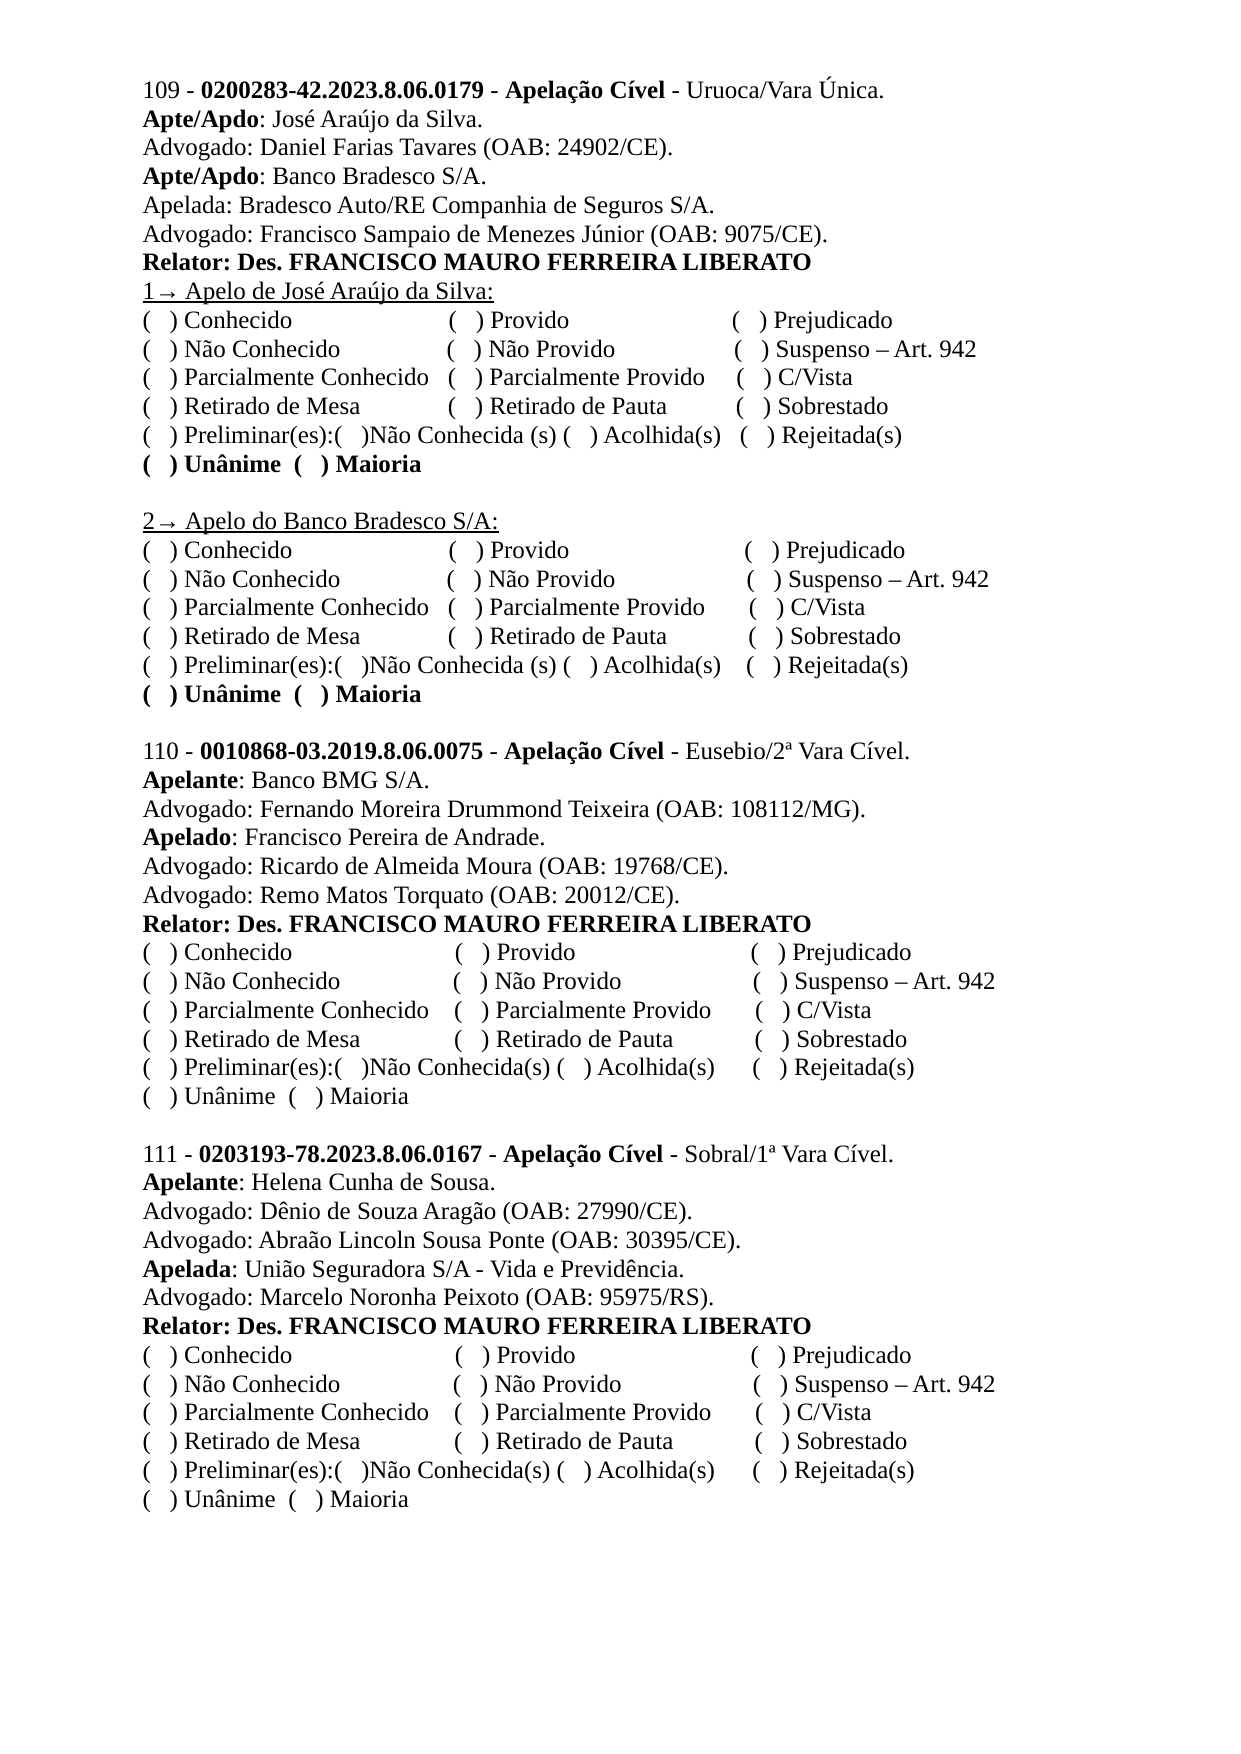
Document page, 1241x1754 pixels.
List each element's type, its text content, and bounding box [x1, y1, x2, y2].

text ( ) Unânime ( ) Maioria [142, 1081, 1158, 1110]
text Apelado: Francisco Pereira de Andrade. [142, 822, 1141, 851]
text ( ) Conhecido ( ) Provido ( ) Prejudicado [142, 305, 1141, 334]
text ( ) Preliminar(es):( )Não Conhecida (s) ( ) Acolhida(s) ( ) Rejeitada(s) [142, 650, 1158, 679]
text ( ) Preliminar(es):( )Não Conhecida (s) ( ) Acolhida(s) ( ) Rejeitada(s) [142, 420, 1158, 449]
text Relator: Des. FRANCISCO MAURO FERREIRA LIBERATO [142, 1311, 1141, 1340]
text 2→ Apelo do Banco Bradesco S/A: [142, 506, 1141, 535]
text Advogado: Ricardo de Almeida Moura (OAB: 19768/CE). [142, 851, 1141, 880]
text ( ) Retirado de Mesa ( ) Retirado de Pauta ( ) Sobrestado [142, 391, 1158, 420]
text ( ) Unânime ( ) Maioria [142, 679, 1158, 707]
text ( ) Retirado de Mesa ( ) Retirado de Pauta ( ) Sobrestado [142, 1024, 1158, 1052]
text 1→ Apelo de José Araújo da Silva: [142, 276, 1141, 305]
text ( ) Conhecido ( ) Provido ( ) Prejudicado [142, 937, 1141, 966]
text ( ) Parcialmente Conhecido ( ) Parcialmente Provido ( ) C/Vista [142, 592, 1158, 621]
text ( ) Conhecido ( ) Provido ( ) Prejudicado [142, 1340, 1141, 1369]
text ( ) Preliminar(es):( )Não Conhecida(s) ( ) Acolhida(s) ( ) Rejeitada(s) [142, 1455, 1158, 1484]
text ( ) Parcialmente Conhecido ( ) Parcialmente Provido ( ) C/Vista [142, 995, 1158, 1024]
text Advogado: Francisco Sampaio de Menezes Júnior (OAB: 9075/CE). [142, 219, 1141, 247]
text Apelada: União Seguradora S/A - Vida e Previdência. [142, 1254, 1141, 1282]
text ( ) Retirado de Mesa ( ) Retirado de Pauta ( ) Sobrestado [142, 621, 1158, 650]
text ( ) Não Conhecido ( ) Não Provido ( ) Suspenso – Art. 942 [142, 334, 1158, 362]
text Advogado: Daniel Farias Tavares (OAB: 24902/CE). [142, 132, 1141, 161]
text 111 - 0203193-78.2023.8.06.0167 - Apelação Cível - Sobral/1ª Vara Cível. [142, 1139, 1141, 1167]
text ( ) Parcialmente Conhecido ( ) Parcialmente Provido ( ) C/Vista [142, 1397, 1158, 1426]
text 110 - 0010868-03.2019.8.06.0075 - Apelação Cível - Eusebio/2ª Vara Cível. [142, 736, 1141, 765]
text ( ) Preliminar(es):( )Não Conhecida(s) ( ) Acolhida(s) ( ) Rejeitada(s) [142, 1052, 1158, 1081]
text ( ) Não Conhecido ( ) Não Provido ( ) Suspenso – Art. 942 [142, 966, 1158, 995]
text Advogado: Dênio de Souza Aragão (OAB: 27990/CE). [142, 1196, 1141, 1225]
text Apelante: Banco BMG S/A. [142, 765, 1141, 794]
text Relator: Des. FRANCISCO MAURO FERREIRA LIBERATO [142, 909, 1141, 937]
text ( ) Unânime ( ) Maioria [142, 1484, 1158, 1512]
text Apelada: Bradesco Auto/RE Companhia de Seguros S/A. [142, 190, 1141, 219]
text ( ) Parcialmente Conhecido ( ) Parcialmente Provido ( ) C/Vista [142, 362, 1158, 391]
text Advogado: Marcelo Noronha Peixoto (OAB: 95975/RS). [142, 1282, 1141, 1311]
text ( ) Retirado de Mesa ( ) Retirado de Pauta ( ) Sobrestado [142, 1426, 1158, 1455]
text Advogado: Fernando Moreira Drummond Teixeira (OAB: 108112/MG). [142, 794, 1141, 822]
text Apelante: Helena Cunha de Sousa. [142, 1167, 1141, 1196]
text ( ) Não Conhecido ( ) Não Provido ( ) Suspenso – Art. 942 [142, 1369, 1158, 1397]
text Apte/Apdo: José Araújo da Silva. [142, 104, 1141, 132]
text ( ) Não Conhecido ( ) Não Provido ( ) Suspenso – Art. 942 [142, 564, 1158, 592]
text ( ) Conhecido ( ) Provido ( ) Prejudicado [142, 535, 1141, 564]
text Advogado: Abraão Lincoln Sousa Ponte (OAB: 30395/CE). [142, 1225, 1141, 1254]
text Relator: Des. FRANCISCO MAURO FERREIRA LIBERATO [142, 247, 1141, 276]
text Apte/Apdo: Banco Bradesco S/A. [142, 161, 1141, 190]
text Advogado: Remo Matos Torquato (OAB: 20012/CE). [142, 880, 1141, 909]
text 109 - 0200283-42.2023.8.06.0179 - Apelação Cível - Uruoca/Vara Única. [142, 75, 1141, 104]
text ( ) Unânime ( ) Maioria [142, 449, 1158, 477]
